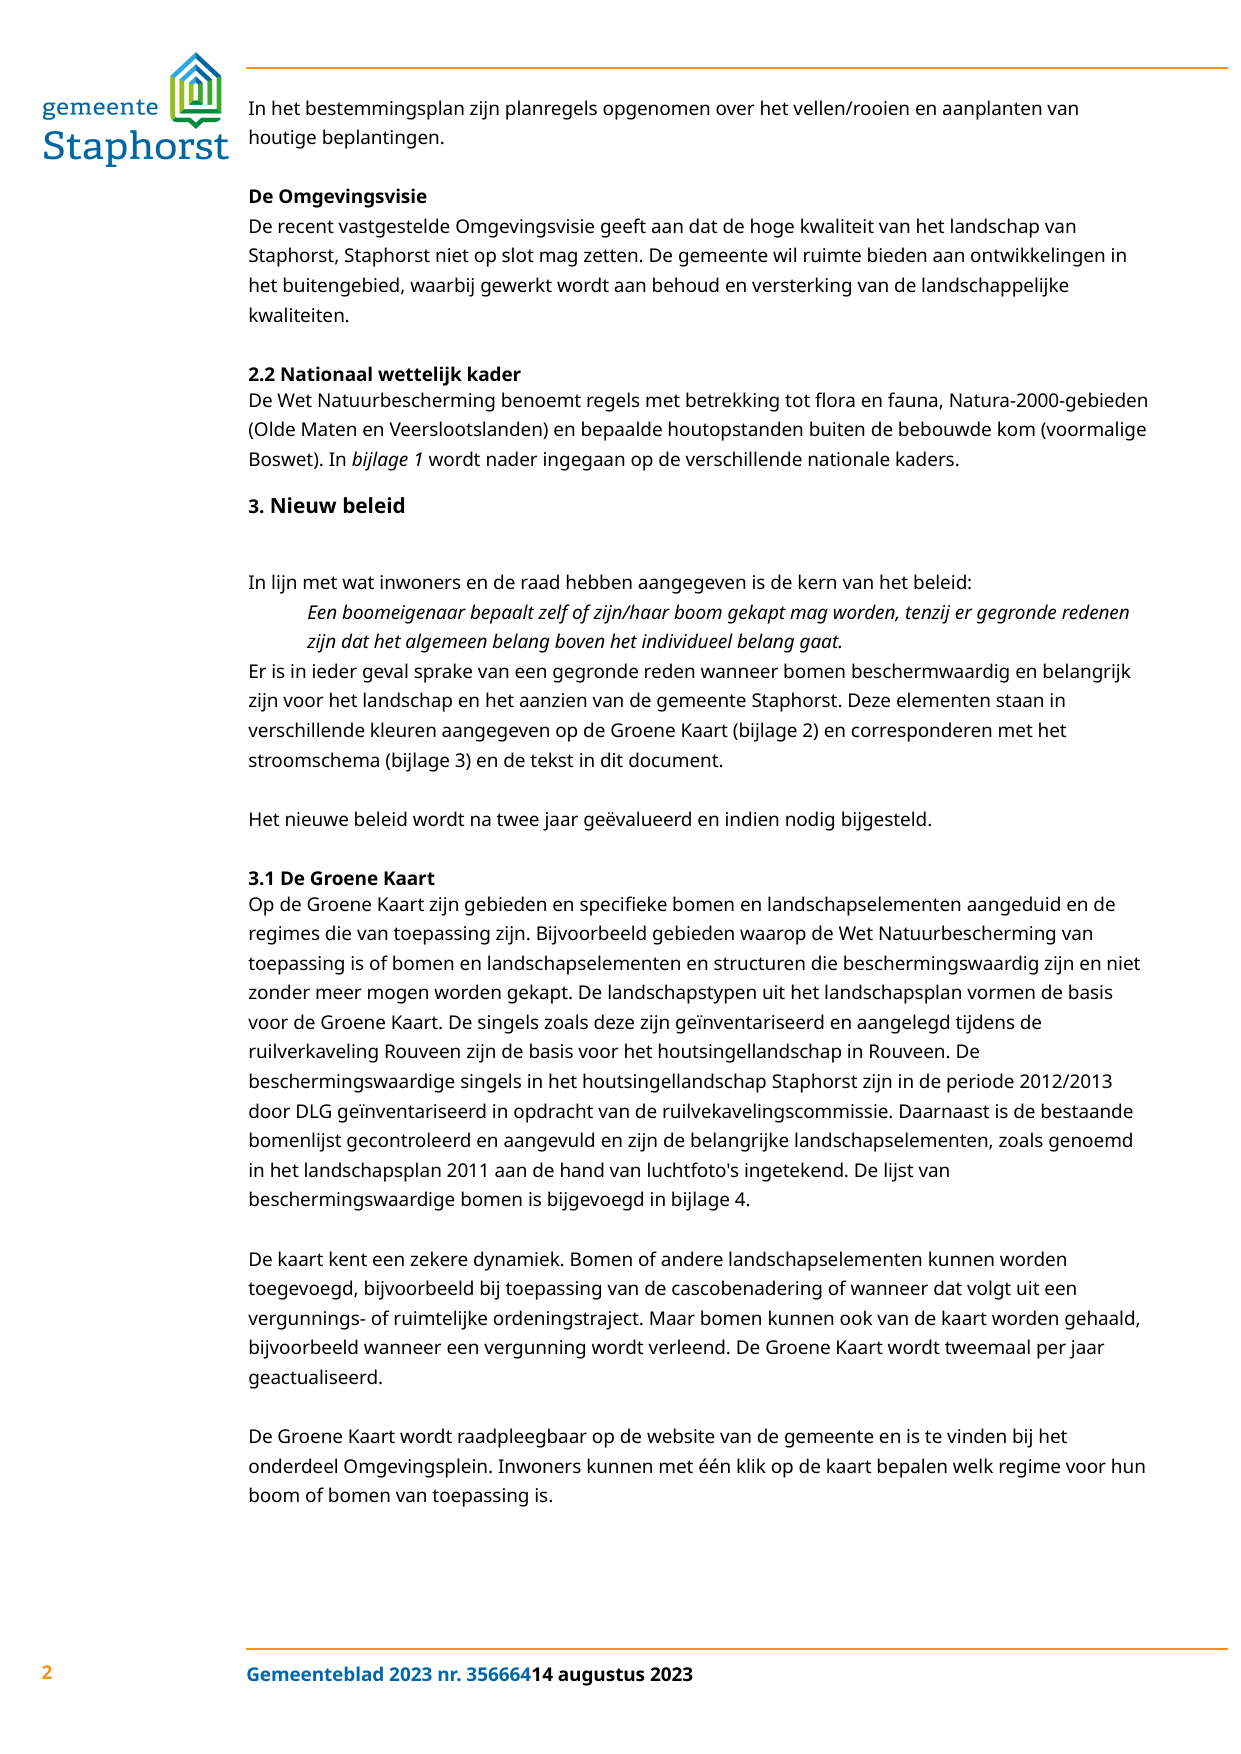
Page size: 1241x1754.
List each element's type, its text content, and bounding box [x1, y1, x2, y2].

text 2.2 Nationaal wettelijk kader [248, 361, 1152, 387]
picture [41, 47, 231, 172]
text De recent vastgestelde Omgevingsvisie geeft aan dat de hoge kwaliteit van het landschap van Staphorst, Staphorst niet op slot mag zetten. De gemeente wil ruimte bieden aan ontwikkelingen in het buitengebied, waarbij gewerkt wordt aan behoud en versterking van de landschappelijke kwaliteiten. [248, 213, 1152, 328]
text Het nieuwe beleid wordt na twee jaar geëvalueerd en indien nodig bijgesteld. [248, 806, 1152, 832]
text 3.1 De Groene Kaart [248, 865, 1152, 891]
text De Wet Natuurbescherming benoemt regels met betrekking tot flora en fauna, Natura-2000-gebieden (Olde Maten en Veerslootslanden) en bepaalde houtopstanden buiten de bebouwde kom (voormalige Boswet). In bijlage 1 wordt nader ingegaan op de verschillende nationale kaders. [248, 387, 1152, 472]
text De kaart kent een zekere dynamiek. Bomen of andere landschapselementen kunnen worden toegevoegd, bijvoorbeeld bij toepassing van de cascobenadering of wanneer dat volgt uit een vergunnings- of ruimtelijke ordeningstraject. Maar bomen kunnen ook van de kaart worden gehaald, bijvoorbeeld wanneer een vergunning wordt verleend. De Groene Kaart wordt tweemaal per jaar geactualiseerd. [248, 1246, 1152, 1390]
list Een boomeigenaar bepaalt zelf of zijn/haar boom gekapt mag worden, tenzij er gegronde redenen zijn dat het algemeen belang boven het individueel belang gaat. [248, 599, 1152, 654]
text In lijn met wat inwoners en de raad hebben aangegeven is de kern van het beleid: [248, 569, 1152, 595]
text Op de Groene Kaart zijn gebieden en specifieke bomen en landschapselementen aangeduid en de regimes die van toepassing zijn. Bijvoorbeeld gebieden waarop de Wet Natuurbescherming van toepassing is of bomen en landschapselementen en structuren die beschermingswaardig zijn en niet zonder meer mogen worden gekapt. De landschapstypen uit het landschapsplan vormen de basis voor de Groene Kaart. De singels zoals deze zijn geïnventariseerd en aangelegd tijdens de ruilverkaveling Rouveen zijn de basis voor het houtsingellandschap in Rouveen. De beschermingswaardige singels in het houtsingellandschap Staphorst zijn in de periode 2012/2013 door DLG geïnventariseerd in opdracht van de ruilvekavelingscommissie. Daarnaast is de bestaande bomenlijst gecontroleerd en aangevuld en zijn de belangrijke landschapselementen, zoals genoemd in het landschapsplan 2011 aan de hand van luchtfoto's ingetekend. De lijst van beschermingswaardige bomen is bijgevoegd in bijlage 4. [248, 891, 1152, 1212]
text De Omgevingsvisie [248, 183, 1152, 209]
text In het bestemmingsplan zijn planregels opgenomen over het vellen/rooien en aanplanten van houtige beplantingen. [248, 95, 1152, 150]
text Er is in ieder geval sprake van een gegronde reden wanneer bomen beschermwaardig en belangrijk zijn voor het landschap en het aanzien van de gemeente Staphorst. Deze elementen staan in verschillende kleuren aangegeven op de Groene Kaart (bijlage 2) en corresponderen met het stroomschema (bijlage 3) en de tekst in dit document. [248, 658, 1152, 772]
text 3. Nieuw beleid [248, 492, 1152, 520]
text De Groene Kaart wordt raadpleegbaar op de website van de gemeente en is te vinden bij het onderdeel Omgevingsplein. Inwoners kunnen met één klik op de kaart bepalen welk regime voor hun boom of bomen van toepassing is. [248, 1423, 1152, 1508]
